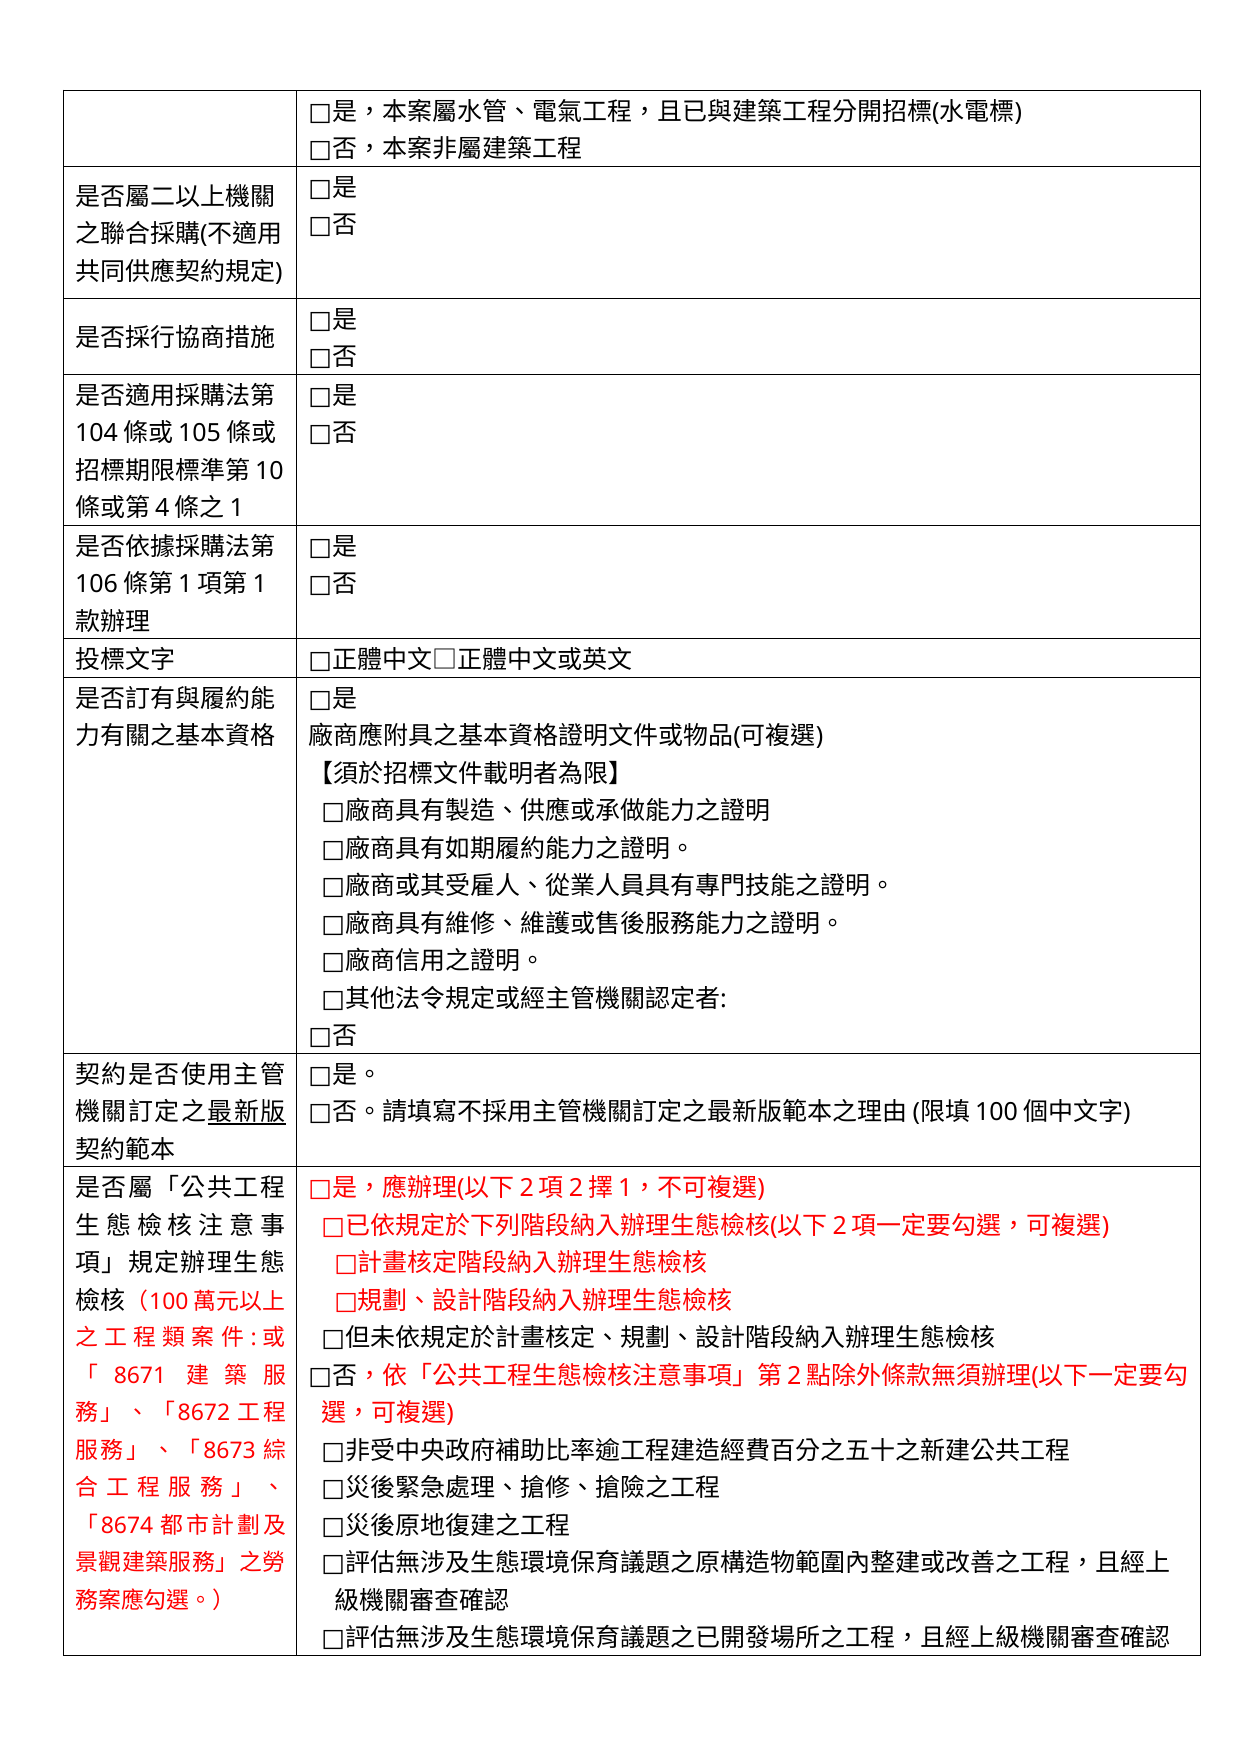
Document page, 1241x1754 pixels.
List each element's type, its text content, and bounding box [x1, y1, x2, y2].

table_cell 是否屬二以上機關之聯合採購(不適用共同供應契約規定) [64, 167, 296, 297]
table_cell □正體中文□正體中文或英文 [297, 639, 1200, 677]
table_cell □是 □否 [297, 167, 1200, 297]
table_cell 是否依據採購法第106條第1項第1款辦理 [64, 526, 296, 638]
table_cell □是 □否 [297, 299, 1200, 373]
table_cell □是 □否 [297, 375, 1200, 524]
table_cell 是否適用採購法第104條或105條或招標期限標準第10條或第4條之1 [64, 375, 296, 524]
table_cell 是否屬「公共工程生態檢核注意事項」規定辦理生態檢核（100萬元以上之工程類案件:或「8671建築服務」、「8672工程服務」、「8673綜合工程服務」、「8674都市計劃及景觀建築服務」之勞務案應勾選。） [64, 1167, 296, 1655]
table_cell 契約是否使用主管機關訂定之最新版契約範本 [64, 1054, 296, 1166]
table_cell 是否採行協商措施 [64, 299, 296, 373]
table_cell □是 □否 [297, 526, 1200, 638]
table_cell □是，本案屬水管、電氣工程，且已與建築工程分開招標(水電標) □否，本案非屬建築工程 [297, 91, 1200, 166]
table_cell □是，應辦理(以下2項2擇1，不可複選) □已依規定於下列階段納入辦理生態檢核(以下2項一定要勾選，可複選) □計畫核定階段納入辦理生態檢核 □規劃、設計階段納入辦理生態檢核 □但未依規定於計畫核定、規劃、設計階段納入辦理生態檢核 □否，依「公共工程生態檢核注意事項」第2點除外條款無須辦理(以下一定要勾 選，可複選) □非受中央政府補助比率逾工程建造經費百分之五十之新建公共工程 □災後緊急處理、搶修、搶險之工程 □災後原地復建之工程 □評估無涉及生態環境保育議題之原構造物範圍內整建或改善之工程，且經上 級機關審查確認 □評估無涉及生態環境保育議題之已開發場所之工程，且經上級機關審查確認 [297, 1167, 1200, 1655]
table_cell □是 廠商應附具之基本資格證明文件或物品(可複選) 【須於招標文件載明者為限】 □廠商具有製造、供應或承做能力之證明 □廠商具有如期履約能力之證明。 □廠商或其受雇人、從業人員具有專門技能之證明。 □廠商具有維修、維護或售後服務能力之證明。 □廠商信用之證明。 □其他法令規定或經主管機關認定者: □否 [297, 678, 1200, 1053]
table_cell 是否訂有與履約能力有關之基本資格 [64, 678, 296, 1053]
table_cell □是。 □否。請填寫不採用主管機關訂定之最新版範本之理由 (限填100個中文字) [297, 1054, 1200, 1166]
table_cell [64, 91, 296, 166]
table_cell 投標文字 [64, 639, 296, 677]
